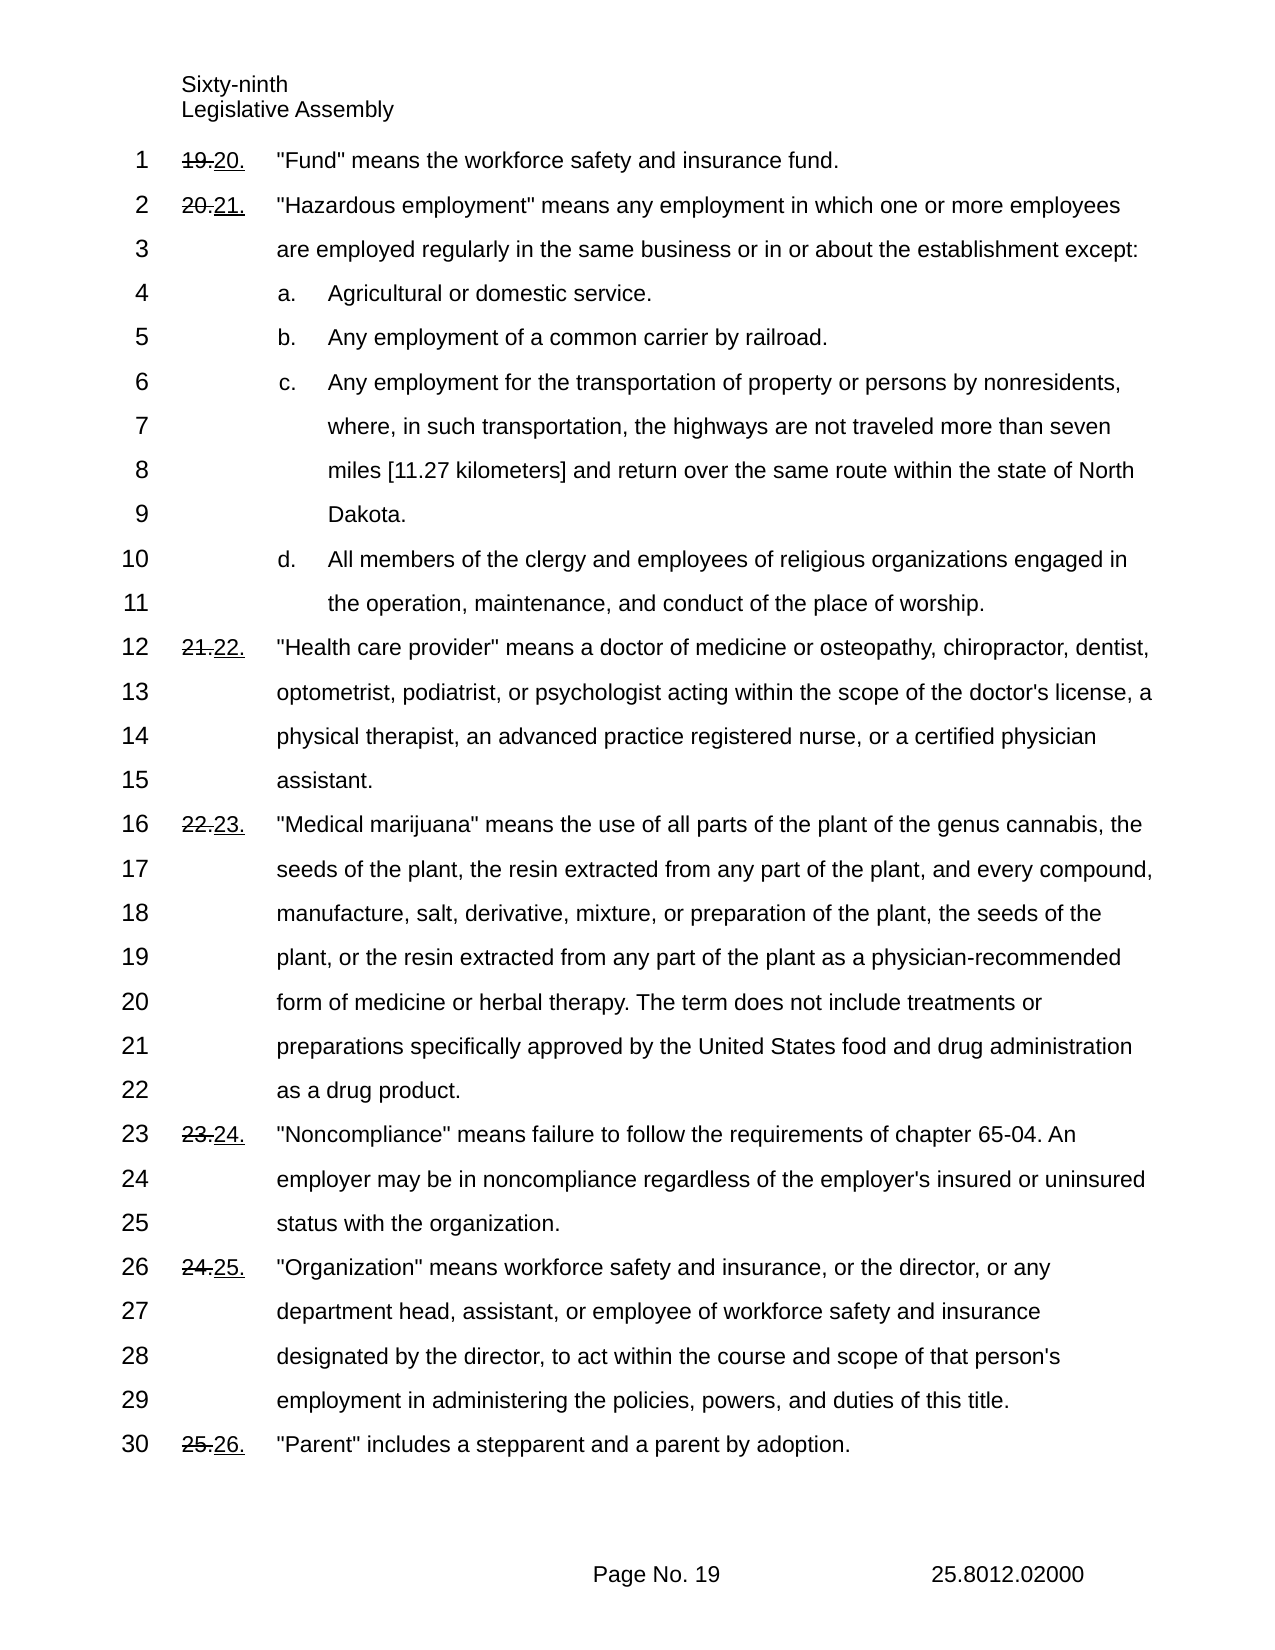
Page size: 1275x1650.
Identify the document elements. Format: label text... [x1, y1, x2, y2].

text 19.20. "Fund" means the workforce safety and insurance fund. [181, 133, 1154, 178]
text 24.25. "Organization" means workforce safety and insurance, or the director, or any department head, assistant, or employee of workforce safety and insurance designated by the director, to act within the course and scope of that person's employment in administering the policies, powers, and duties of this title. [181, 1240, 1154, 1417]
text 22.23. "Medical marijuana" means the use of all parts of the plant of the genus cannabis, the seeds of the plant, the resin extracted from any part of the plant, and every compound, manufacture, salt, derivative, mixture, or preparation of the plant, the seeds of the plant, or the resin extracted from any part of the plant as a physician‑recommended form of medicine or herbal therapy. The term does not include treatments or preparations specifically approved by the United States food and drug administration as a drug product. [181, 797, 1154, 1107]
text c. Any employment for the transportation of property or persons by nonresidents, where, in such transportation, the highways are not traveled more than seven miles [11.27 kilometers] and return over the same route within the state of North Dakota. [181, 355, 1154, 532]
text 23.24. "Noncompliance" means failure to follow the requirements of chapter 65‑04. An employer may be in noncompliance regardless of the employer's insured or uninsured status with the organization. [181, 1107, 1154, 1240]
text 20.21. "Hazardous employment" means any employment in which one or more employees are employed regularly in the same business or in or about the establishment except: [181, 178, 1154, 266]
text b. Any employment of a common carrier by railroad. [181, 310, 1154, 355]
text a. Agricultural or domestic service. [181, 266, 1154, 310]
text 25.26. "Parent" includes a stepparent and a parent by adoption. [181, 1417, 1154, 1461]
text d. All members of the clergy and employees of religious organizations engaged in the operation, maintenance, and conduct of the place of worship. [181, 532, 1154, 620]
text 21.22. "Health care provider" means a doctor of medicine or osteopathy, chiropractor, dentist, optometrist, podiatrist, or psychologist acting within the scope of the doctor's license, a physical therapist, an advanced practice registered nurse, or a certified physician assistant. [181, 620, 1154, 797]
